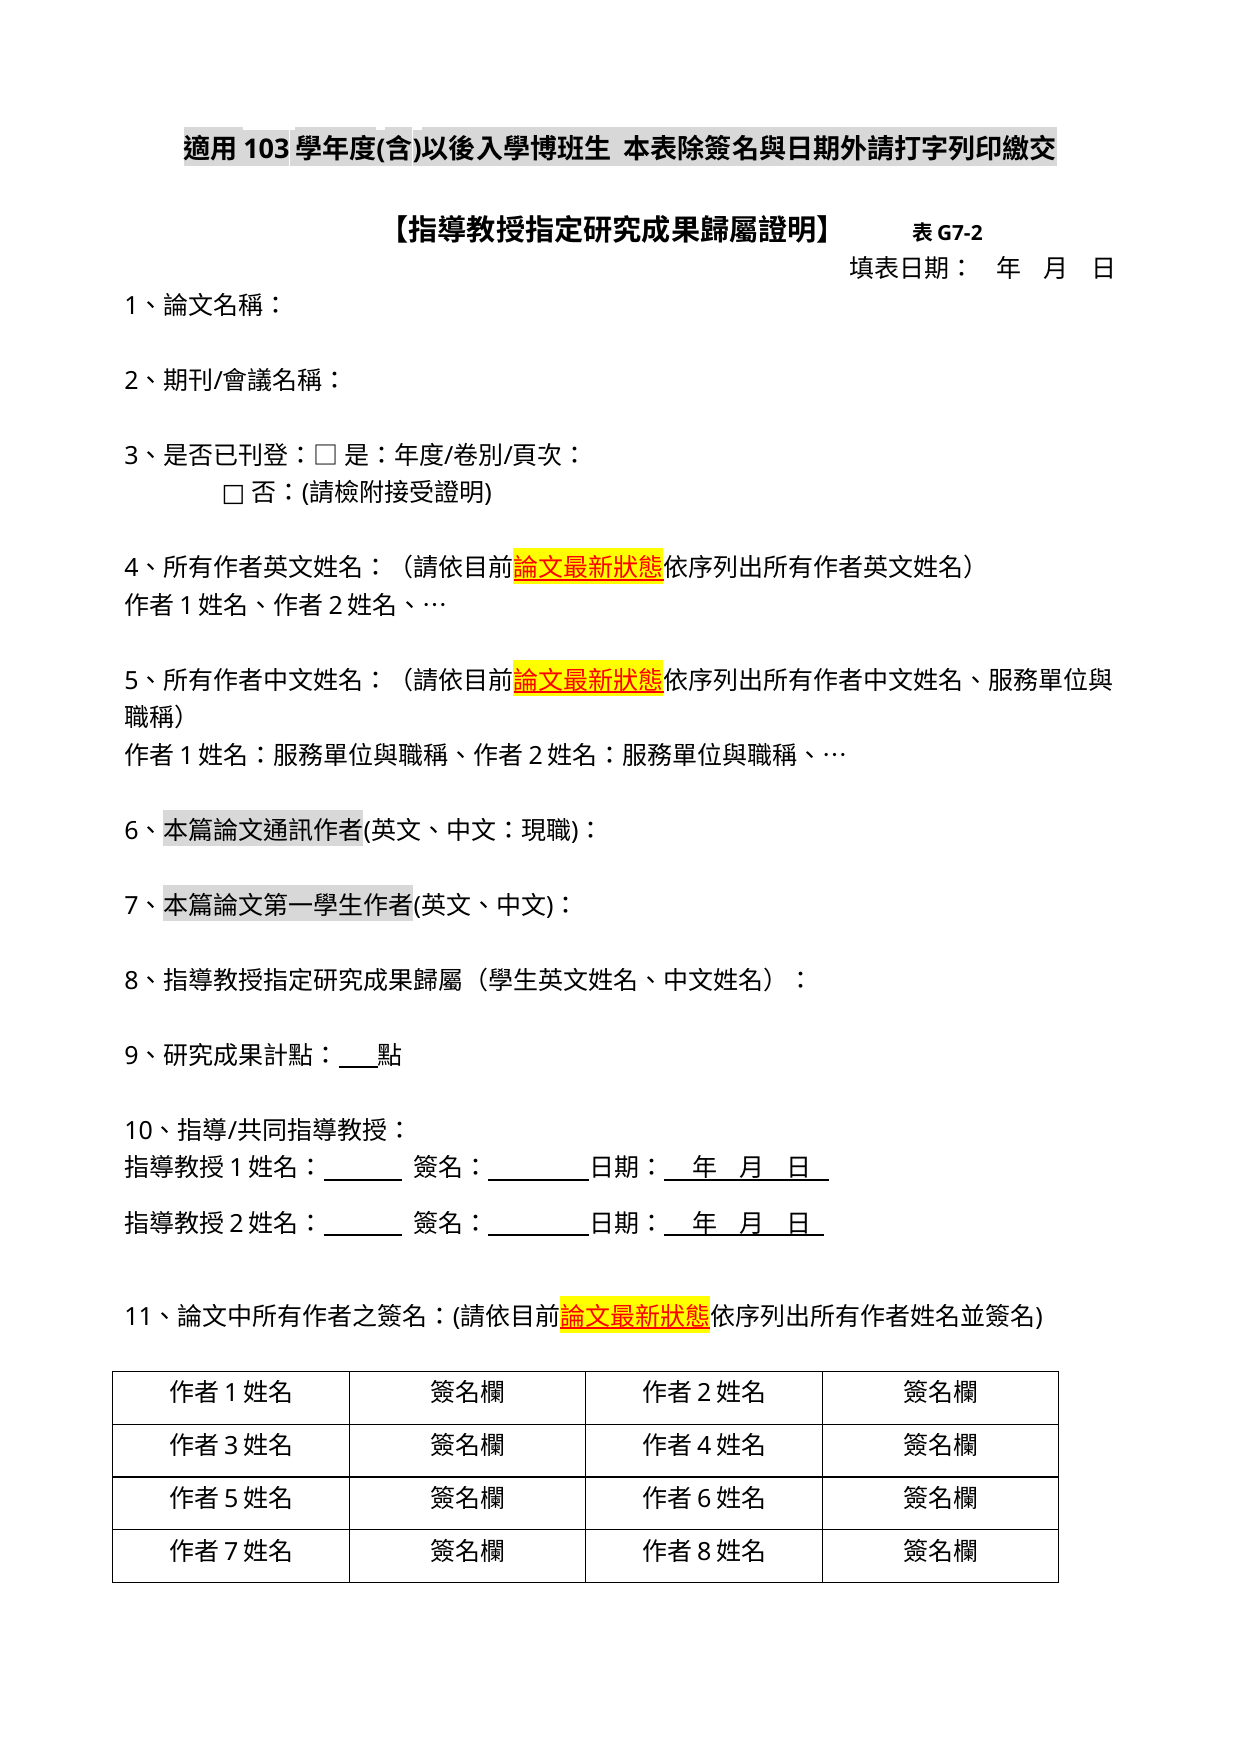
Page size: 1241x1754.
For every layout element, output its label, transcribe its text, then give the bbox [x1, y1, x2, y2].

text 4、所有作者英文姓名：（請依目前論文最新狀態依序列出所有作者英文姓名） [124, 547, 1116, 584]
text 10、指導/共同指導教授： [124, 1109, 1116, 1147]
table_cell 簽名欄 [350, 1530, 585, 1582]
text 9、研究成果計點： 點 [124, 1034, 1116, 1072]
text 作者1姓名：服務單位與職稱、作者2姓名：服務單位與職稱、… [124, 734, 1116, 772]
text 2、期刊/會議名稱： [124, 359, 1116, 397]
text 適用103學年度(含)以後入學博班生 本表除簽名與日期外請打字列印繳交 [124, 127, 1116, 166]
table_cell 簽名欄 [350, 1478, 585, 1529]
table_cell 簽名欄 [350, 1425, 585, 1476]
table_header 作者1姓名 [113, 1372, 349, 1424]
table_cell 作者4姓名 [586, 1425, 822, 1476]
text 3、是否已刊登：□ 是：年度/卷別/頁次： [124, 434, 1116, 472]
text 1、論文名稱： [124, 284, 1116, 322]
text 11、論文中所有作者之簽名：(請依目前論文最新狀態依序列出所有作者姓名並簽名) [124, 1296, 1116, 1333]
text 8、指導教授指定研究成果歸屬（學生英文姓名、中文姓名）： [124, 959, 1116, 997]
table_cell 作者7姓名 [113, 1530, 349, 1582]
table_header 簽名欄 [350, 1372, 585, 1424]
text 指導教授2姓名： 簽名： 日期： 年 月 日 [124, 1203, 1116, 1240]
text 作者1姓名、作者2姓名、… [124, 584, 1116, 622]
table_header 簽名欄 [823, 1372, 1058, 1424]
table_cell 作者5姓名 [113, 1478, 349, 1529]
text 6、本篇論文通訊作者(英文、中文：現職)： [124, 809, 1116, 847]
table_cell 作者6姓名 [586, 1478, 822, 1529]
table_cell 作者8姓名 [586, 1530, 822, 1582]
text 5、所有作者中文姓名：（請依目前論文最新狀態依序列出所有作者中文姓名、服務單位與職稱） [124, 659, 1116, 734]
table_cell 簽名欄 [823, 1478, 1058, 1529]
text 指導教授1姓名： 簽名： 日期： 年 月 日 [124, 1147, 1116, 1184]
text 7、本篇論文第一學生作者(英文、中文)： [124, 884, 1116, 922]
table_cell 簽名欄 [823, 1530, 1058, 1582]
text 填表日期： 年 月 日 [124, 248, 1116, 284]
table_cell 作者3姓名 [113, 1425, 349, 1476]
table_header 作者2姓名 [586, 1372, 822, 1424]
text □ 否：(請檢附接受證明) [124, 472, 1116, 509]
text 【指導教授指定研究成果歸屬證明】 表G7-2 [124, 206, 1116, 248]
table_cell 簽名欄 [823, 1425, 1058, 1476]
